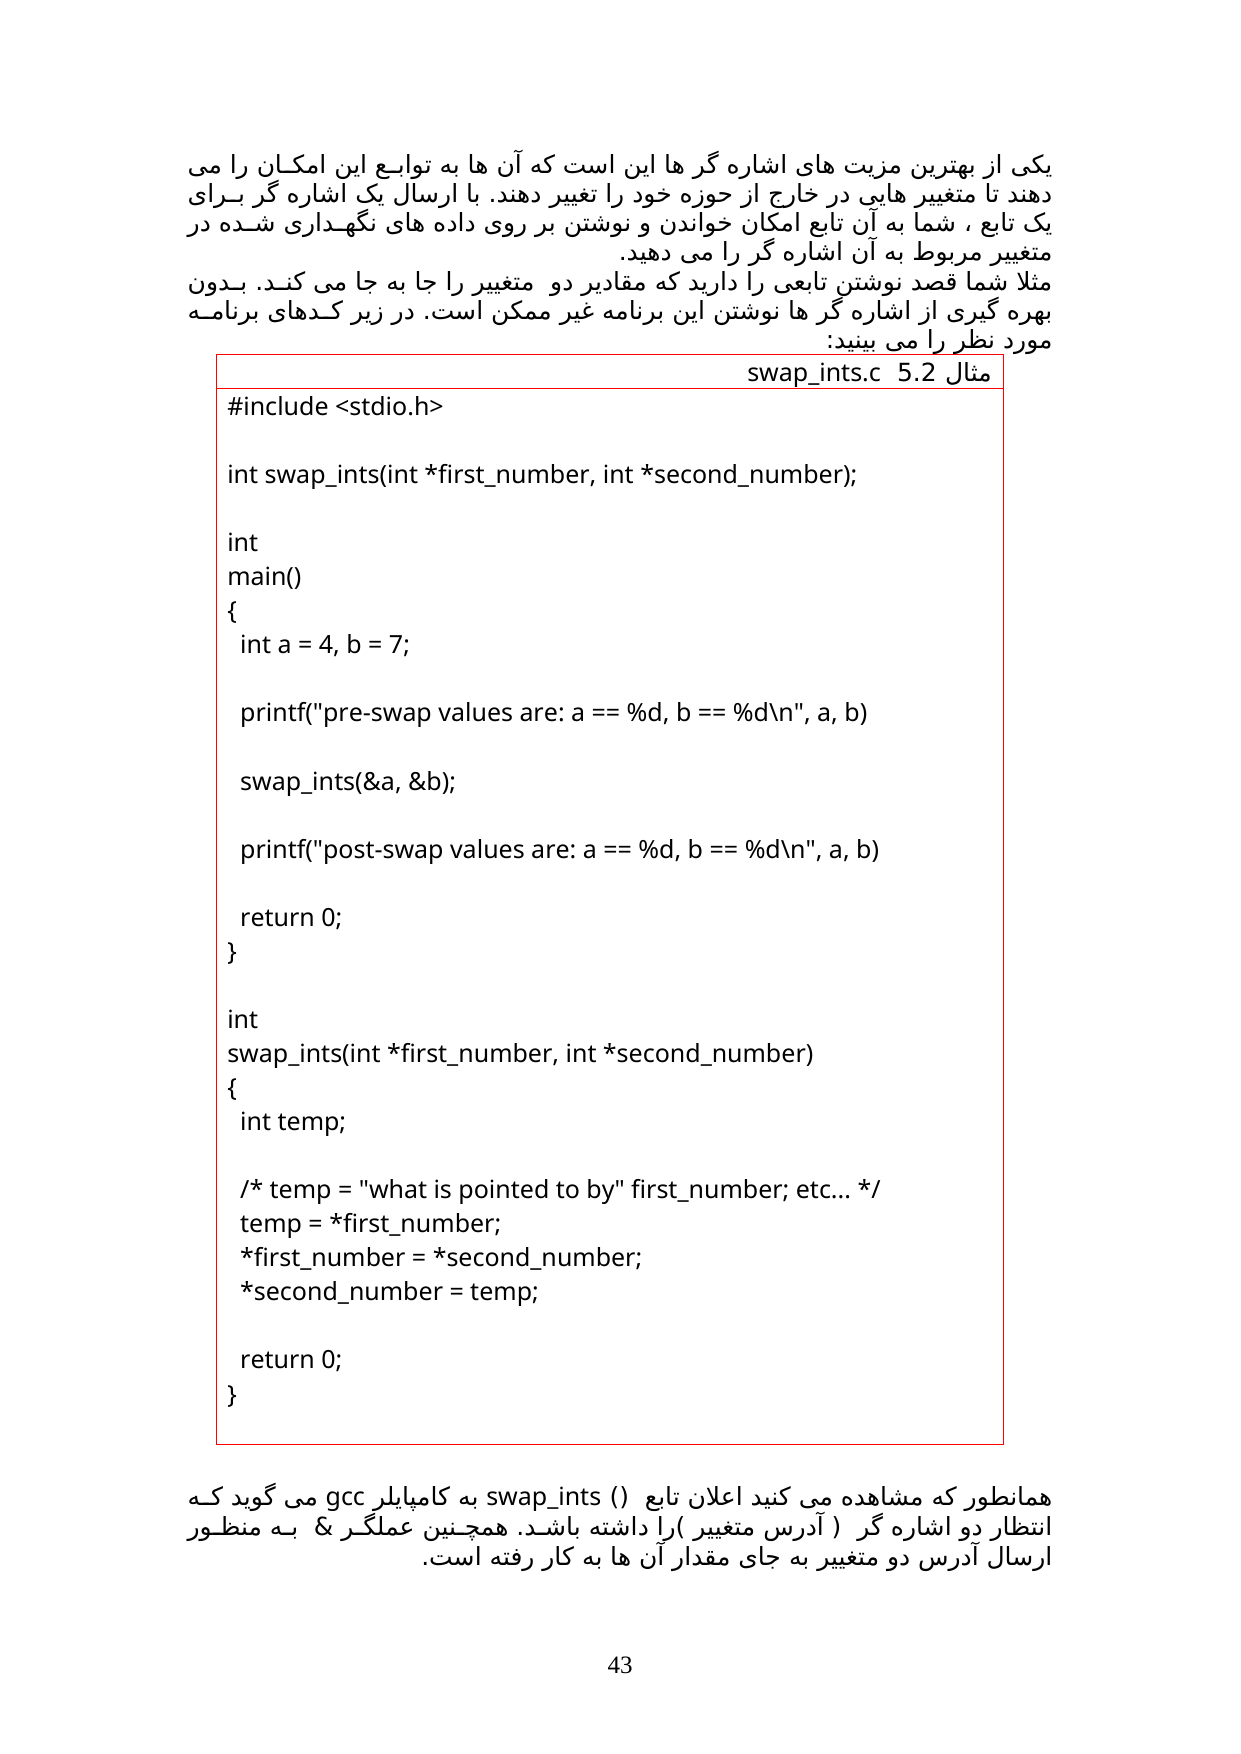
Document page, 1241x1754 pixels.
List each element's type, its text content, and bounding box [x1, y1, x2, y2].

table_cell #include <stdio.h> int swap_ints(int *first_number, int *second_number); int main() { int a = 4, b = 7; printf("pre-swap values are: a == %d, b == %d\n", a, b) swap_ints(&a, &b); printf("post-swap values are: a == %d, b == %d\n", a, b) return 0; } int swap_ints(int *first_number, int *second_number) { int temp; /* temp = "what is pointed to by" first_number; etc... */ temp = *first_number; *first_number = *second_number; *second_number = temp; return 0; } [217, 389, 1003, 1444]
text مثلا شما قصد نوشتن تابعی را دارید که مقادیر دو متغییر را جا به جا می کند. بدون بهره گیری از اشاره گر ها نوشتن این برنامه غیر ممکن است. در زیر کدهای برنامه مورد نظر را می بینید: [187, 267, 1053, 354]
text یکی از بهترین مزیت های اشاره گر ها این است که آن ها به توابع این امکان را می دهند تا متغییر هایی در خارج از حوزه خود را تغییر دهند. با ارسال یک اشاره گر برای یک تابع ، شما به آن تابع امکان خواندن و نوشتن بر روی داده های نگهداری شده در متغییر مربوط به آن اشاره گر را می دهید. [187, 150, 1053, 267]
text همانطور که مشاهده می کنید اعلان تابع () swap_ints به کامپایلر gcc می گوید که انتظار دو اشاره گر ( آدرس متغییر )را داشته باشد. همچنین عملگر & به منظور ارسال آدرس دو متغییر به جای مقدار آن ها به کار رفته است. [187, 1478, 1053, 1571]
table_header مثال 5.2 swap_ints.c [217, 355, 1003, 388]
